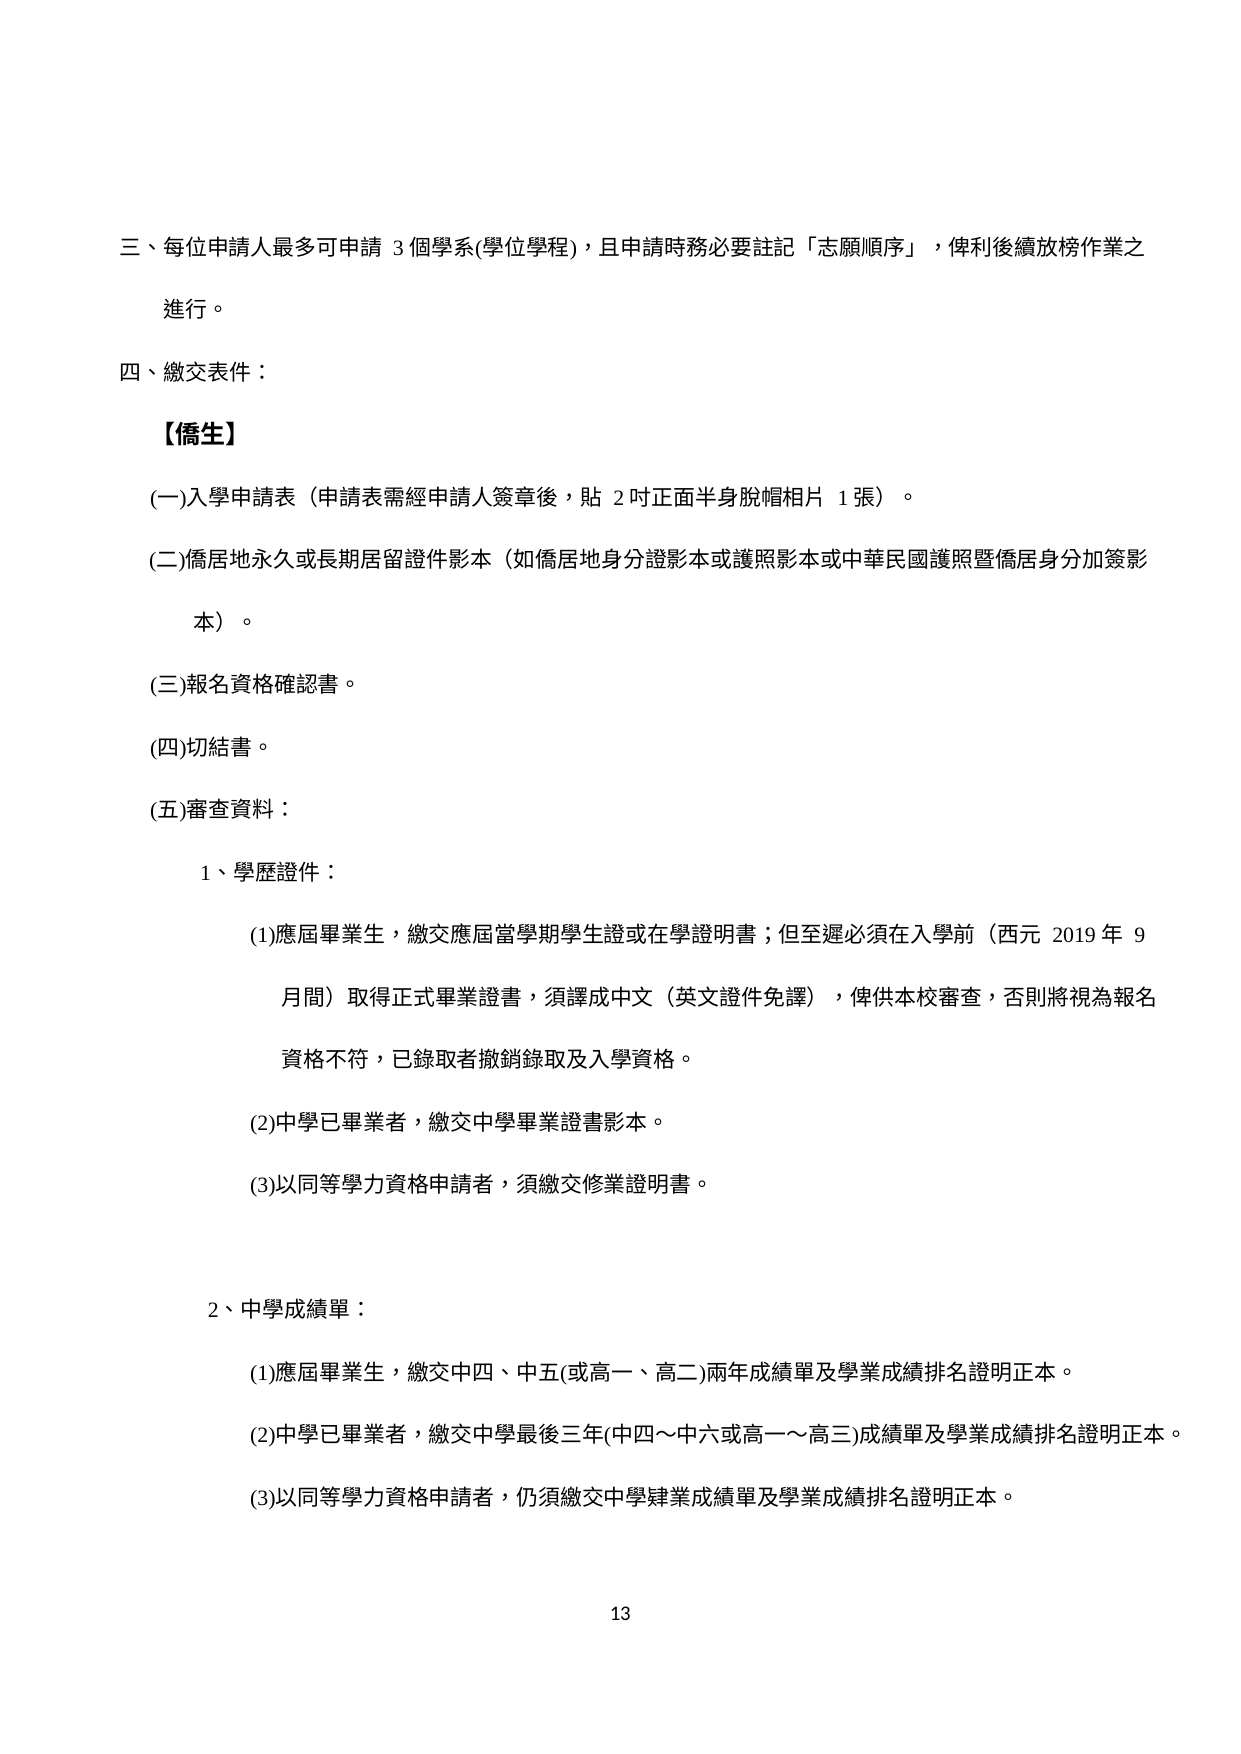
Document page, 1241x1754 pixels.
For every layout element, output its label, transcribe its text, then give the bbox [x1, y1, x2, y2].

text (3)以同等學力資格申請者，須繳交修業證明書。 [250, 1141, 1165, 1204]
text (四)切結書。 [150, 704, 1165, 766]
text (1)應屆畢業生，繳交應屆當學期學生證或在學證明書；但至遲必須在入學前（西元 2019 年 9 月間）取得正式畢業證書，須譯成中文（英文證件免譯），俾供本校審查，否則將視為報名資格不符，已錄取者撤銷錄取及入學資格。 [250, 891, 1165, 1079]
text (2)中學已畢業者，繳交中學最後三年(中四～中六或高一～高三)成績單及學業成績排名證明正本。 [250, 1391, 1165, 1454]
text (三)報名資格確認書。 [150, 641, 1165, 704]
text (1)應屆畢業生，繳交中四、中五(或高一、高二)兩年成績單及學業成績排名證明正本。 [250, 1329, 1165, 1391]
table_cell [151, 138, 1090, 204]
text (3)以同等學力資格申請者，仍須繳交中學肄業成績單及學業成績排名證明正本。 [250, 1454, 1165, 1516]
text 2、中學成績單： [208, 1266, 1165, 1329]
text (2)中學已畢業者，繳交中學畢業證書影本。 [250, 1079, 1165, 1141]
text 三、每位申請人最多可申請 3 個學系(學位學程)，且申請時務必要註記「志願順序」，俾利後續放榜作業之進行。 [119, 204, 1165, 329]
text 1、學歷證件： [200, 829, 1165, 891]
text (一)入學申請表（申請表需經申請人簽章後，貼 2 吋正面半身脫帽相片 1 張）。 [150, 454, 1165, 516]
text 【僑生】 [150, 391, 1165, 454]
text 四、繳交表件： [119, 329, 1165, 391]
text (五)審查資料： [150, 766, 1165, 829]
text (二)僑居地永久或長期居留證件影本（如僑居地身分證影本或護照影本或中華民國護照暨僑居身分加簽影本）。 [149, 516, 1165, 641]
